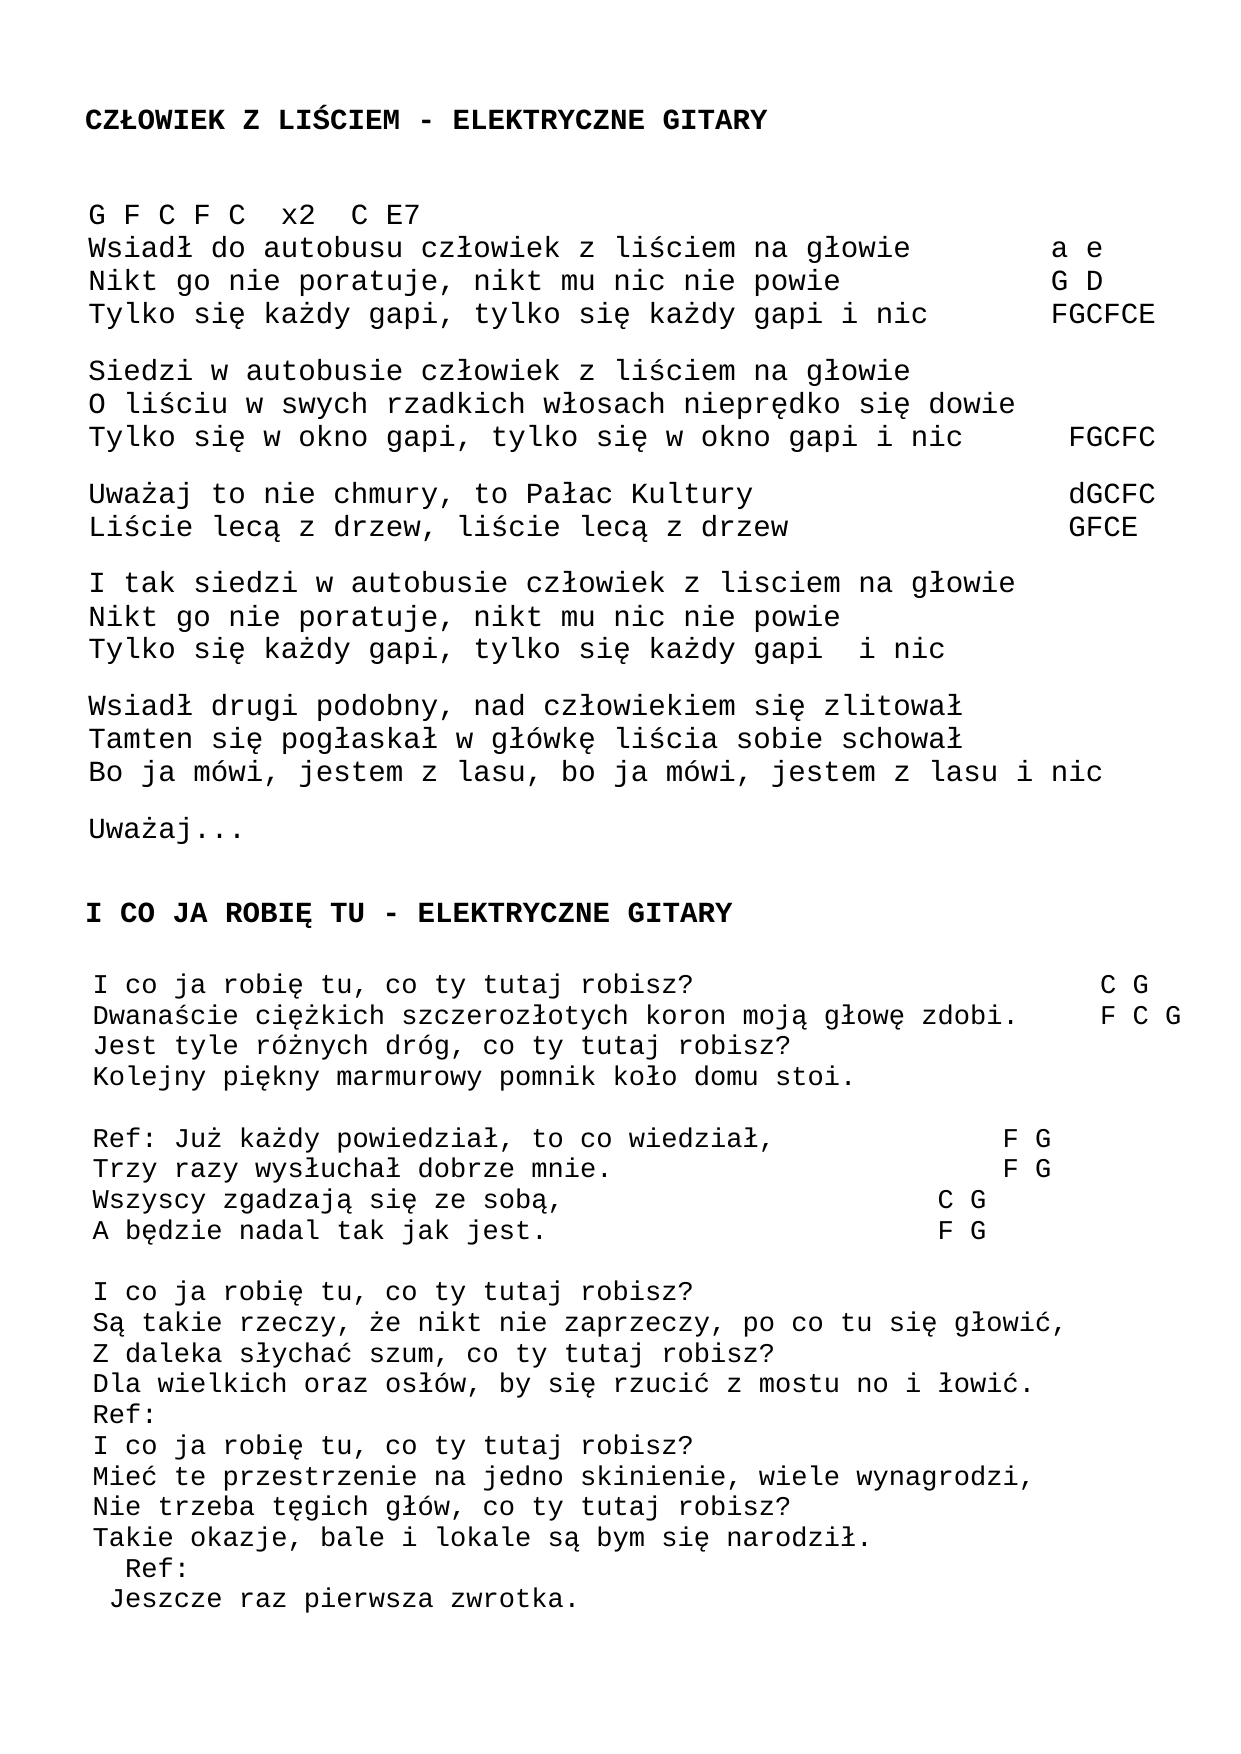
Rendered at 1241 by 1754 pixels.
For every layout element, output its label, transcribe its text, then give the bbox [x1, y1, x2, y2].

subtitle I CO JA ROBIĘ TU - ELEKTRYCZNE GITARY [85, 899, 1182, 932]
table_header G F C F C x2 C E7 Wsiadł do autobusu człowiek z liściem na głowie a e Nikt go nie poratuje, nikt mu nic nie powie G D Tylko się każdy gapi, tylko się każdy gapi i nic FGCFCE Siedzi w autobusie człowiek z liściem na głowie O liściu w swych rzadkich włosach nieprędko się dowie Tylko się w okno gapi, tylko się w okno gapi i nic FGCFC Uważaj to nie chmury, to Pałac Kultury dGCFC Liście lecą z drzew, liście lecą z drzew GFCE I tak siedzi w autobusie człowiek z lisciem na głowie Nikt go nie poratuje, nikt mu nic nie powie Tylko się każdy gapi, tylko się każdy gapi i nic Wsiadł drugi podobny, nad człowiekiem się zlitował Tamten się pogłaskał w główkę liścia sobie schował Bo ja mówi, jestem z lasu, bo ja mówi, jestem z lasu i nic Uważaj... [85, 174, 1176, 850]
table_header I co ja robię tu, co ty tutaj robisz? C G Dwanaście ciężkich szczerozłotych koron moją głowę zdobi. F C G Jest tyle różnych dróg, co ty tutaj robisz? Kolejny piękny marmurowy pomnik koło domu stoi. Ref: Już każdy powiedział, to co wiedział, F G Trzy razy wysłuchał dobrze mnie. F G Wszyscy zgadzają się ze sobą, C G A będzie nadal tak jak jest. F G I co ja robię tu, co ty tutaj robisz? Są takie rzeczy, że nikt nie zaprzeczy, po co tu się głowić, Z daleka słychać szum, co ty tutaj robisz? Dla wielkich oraz osłów, by się rzucić z mostu no i łowić. Ref: I co ja robię tu, co ty tutaj robisz? Mieć te przestrzenie na jedno skinienie, wiele wynagrodzi, Nie trzeba tęgich głów, co ty tutaj robisz? Takie okazje, bale i lokale są bym się narodził. Ref: Jeszcze raz pierwsza zwrotka. [90, 968, 1240, 1643]
subtitle CZŁOWIEK Z LIŚCIEM - ELEKTRYCZNE GITARY [85, 105, 1182, 138]
